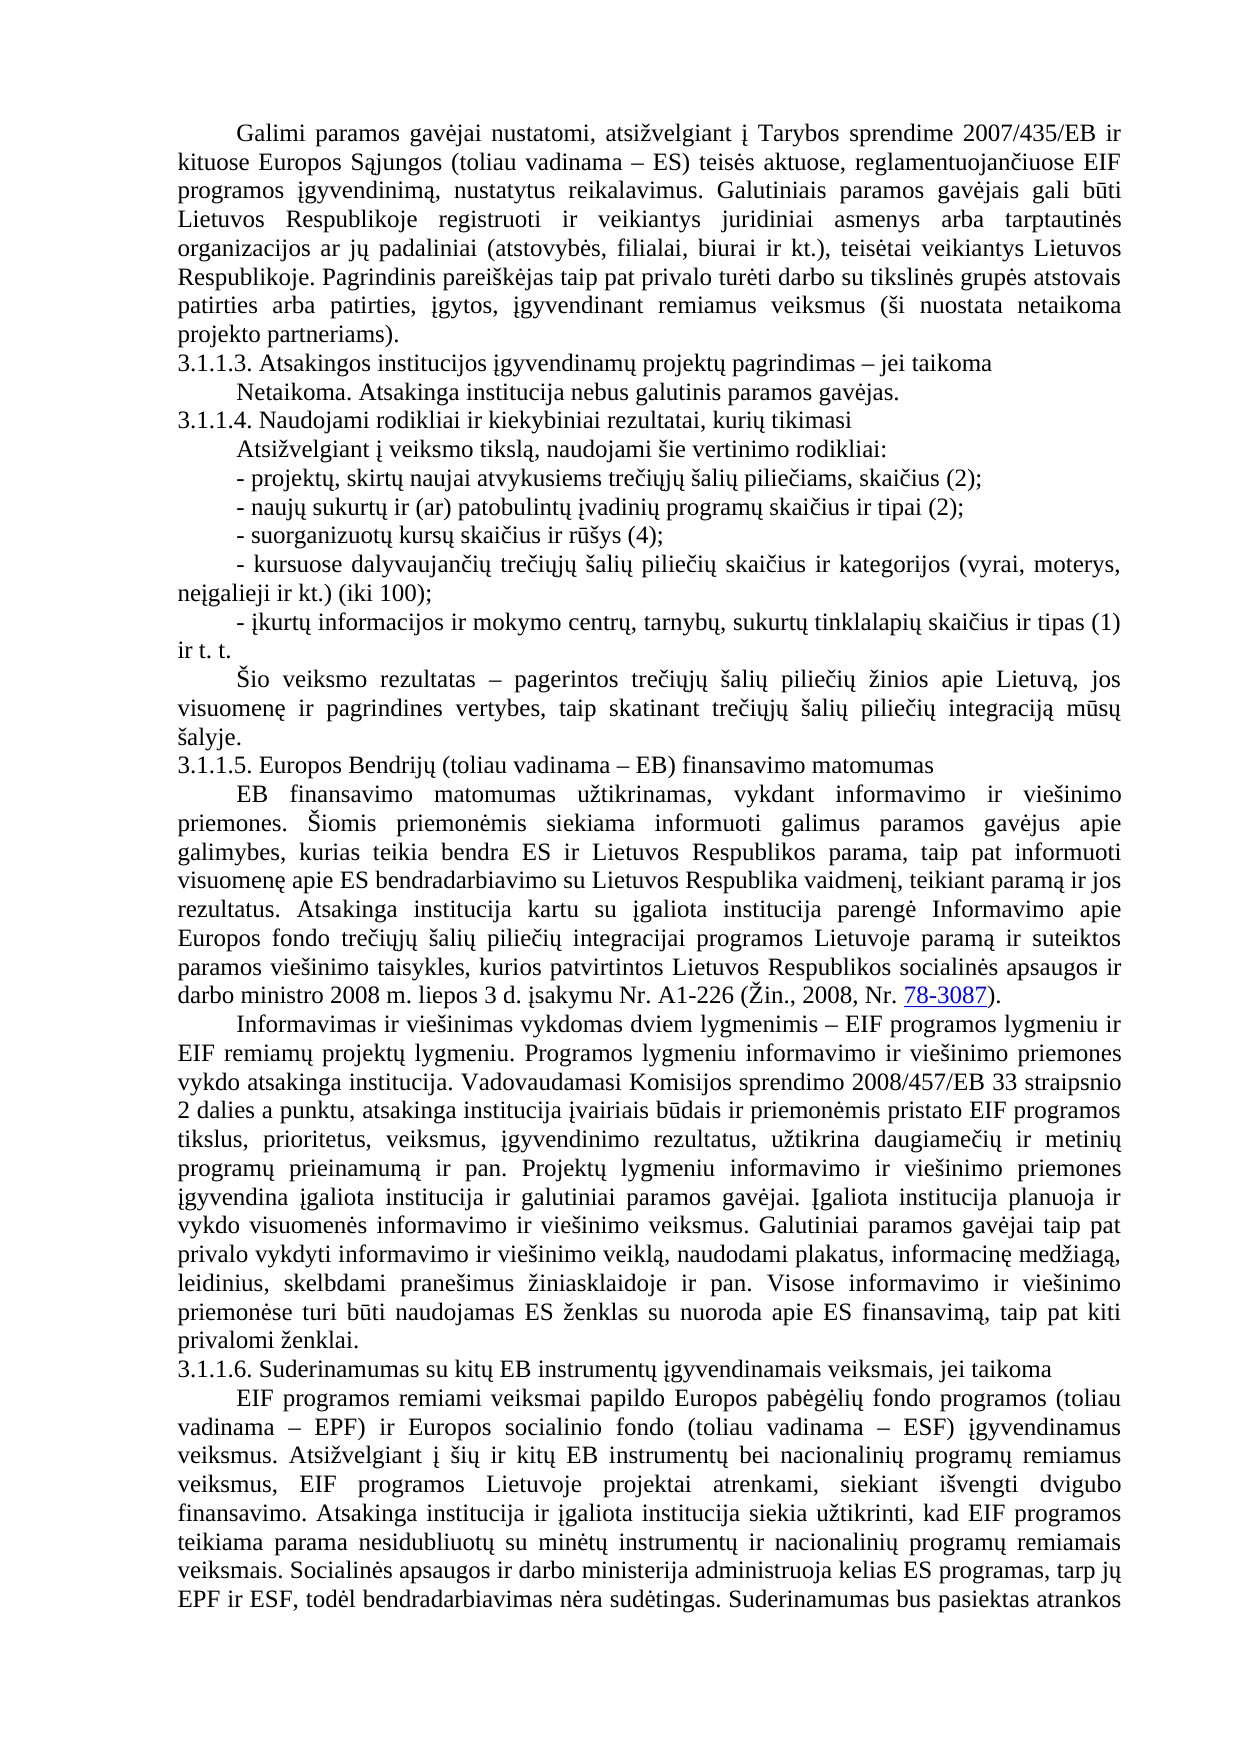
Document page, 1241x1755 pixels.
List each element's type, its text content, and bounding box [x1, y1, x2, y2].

text 3.1.1.3. Atsakingos institucijos įgyvendinamų projektų pagrindimas – jei taikoma [177, 348, 1122, 377]
text - suorganizuotų kursų skaičius ir rūšys (4); [177, 521, 1122, 549]
text Šio veiksmo rezultatas – pagerintos trečiųjų šalių piliečių žinios apie Lietuvą, jos visuomenę ir pagrindines vertybes, taip skatinant trečiųjų šalių piliečių integraciją mūsų šalyje. [177, 664, 1122, 751]
text Informavimas ir viešinimas vykdomas dviem lygmenimis – EIF programos lygmeniu ir EIF remiamų projektų lygmeniu. Programos lygmeniu informavimo ir viešinimo priemones vykdo atsakinga institucija. Vadovaudamasi Komisijos sprendimo 2008/457/EB 33 straipsnio 2 dalies a punktu, atsakinga institucija įvairiais būdais ir priemonėmis pristato EIF programos tikslus, prioritetus, veiksmus, įgyvendinimo rezultatus, užtikrina daugiamečių ir metinių programų prieinamumą ir pan. Projektų lygmeniu informavimo ir viešinimo priemones įgyvendina įgaliota institucija ir galutiniai paramos gavėjai. Įgaliota institucija planuoja ir vykdo visuomenės informavimo ir viešinimo veiksmus. Galutiniai paramos gavėjai taip pat privalo vykdyti informavimo ir viešinimo veiklą, naudodami plakatus, informacinę medžiagą, leidinius, skelbdami pranešimus žiniasklaidoje ir pan. Visose informavimo ir viešinimo priemonėse turi būti naudojamas ES ženklas su nuoroda apie ES finansavimą, taip pat kiti privalomi ženklai. [177, 1009, 1122, 1354]
text - projektų, skirtų naujai atvykusiems trečiųjų šalių piliečiams, skaičius (2); [177, 463, 1122, 492]
text Galimi paramos gavėjai nustatomi, atsižvelgiant į Tarybos sprendime 2007/435/EB ir kituose Europos Sąjungos (toliau vadinama – ES) teisės aktuose, reglamentuojančiuose EIF programos įgyvendinimą, nustatytus reikalavimus. Galutiniais paramos gavėjais gali būti Lietuvos Respublikoje registruoti ir veikiantys juridiniai asmenys arba tarptautinės organizacijos ar jų padaliniai (atstovybės, filialai, biurai ir kt.), teisėtai veikiantys Lietuvos Respublikoje. Pagrindinis pareiškėjas taip pat privalo turėti darbo su tikslinės grupės atstovais patirties arba patirties, įgytos, įgyvendinant remiamus veiksmus (ši nuostata netaikoma projekto partneriams). [177, 118, 1122, 348]
text 3.1.1.5. Europos Bendrijų (toliau vadinama – EB) finansavimo matomumas [177, 751, 1122, 779]
text EB finansavimo matomumas užtikrinamas, vykdant informavimo ir viešinimo priemones. Šiomis priemonėmis siekiama informuoti galimus paramos gavėjus apie galimybes, kurias teikia bendra ES ir Lietuvos Respublikos parama, taip pat informuoti visuomenę apie ES bendradarbiavimo su Lietuvos Respublika vaidmenį, teikiant paramą ir jos rezultatus. Atsakinga institucija kartu su įgaliota institucija parengė Informavimo apie Europos fondo trečiųjų šalių piliečių integracijai programos Lietuvoje paramą ir suteiktos paramos viešinimo taisykles, kurios patvirtintos Lietuvos Respublikos socialinės apsaugos ir darbo ministro 2008 m. liepos 3 d. įsakymu Nr. A1-226 (Žin., 2008, Nr. 78-3087). [177, 779, 1122, 1009]
text - kursuose dalyvaujančių trečiųjų šalių piliečių skaičius ir kategorijos (vyrai, moterys, neįgalieji ir kt.) (iki 100); [177, 549, 1122, 607]
text 3.1.1.4. Naudojami rodikliai ir kiekybiniai rezultatai, kurių tikimasi [177, 406, 1122, 434]
text Netaikoma. Atsakinga institucija nebus galutinis paramos gavėjas. [177, 377, 1122, 406]
text Atsižvelgiant į veiksmo tikslą, naudojami šie vertinimo rodikliai: [177, 434, 1122, 463]
text 3.1.1.6. Suderinamumas su kitų EB instrumentų įgyvendinamais veiksmais, jei taikoma [177, 1354, 1122, 1383]
text - naujų sukurtų ir (ar) patobulintų įvadinių programų skaičius ir tipai (2); [177, 492, 1122, 521]
text - įkurtų informacijos ir mokymo centrų, tarnybų, sukurtų tinklalapių skaičius ir tipas (1) ir t. t. [177, 607, 1122, 664]
text EIF programos remiami veiksmai papildo Europos pabėgėlių fondo programos (toliau vadinama – EPF) ir Europos socialinio fondo (toliau vadinama – ESF) įgyvendinamus veiksmus. Atsižvelgiant į šių ir kitų EB instrumentų bei nacionalinių programų remiamus veiksmus, EIF programos Lietuvoje projektai atrenkami, siekiant išvengti dvigubo finansavimo. Atsakinga institucija ir įgaliota institucija siekia užtikrinti, kad EIF programos teikiama parama nesidubliuotų su minėtų instrumentų ir nacionalinių programų remiamais veiksmais. Socialinės apsaugos ir darbo ministerija administruoja kelias ES programas, tarp jų EPF ir ESF, todėl bendradarbiavimas nėra sudėtingas. Suderinamumas bus pasiektas atrankos [177, 1383, 1122, 1613]
